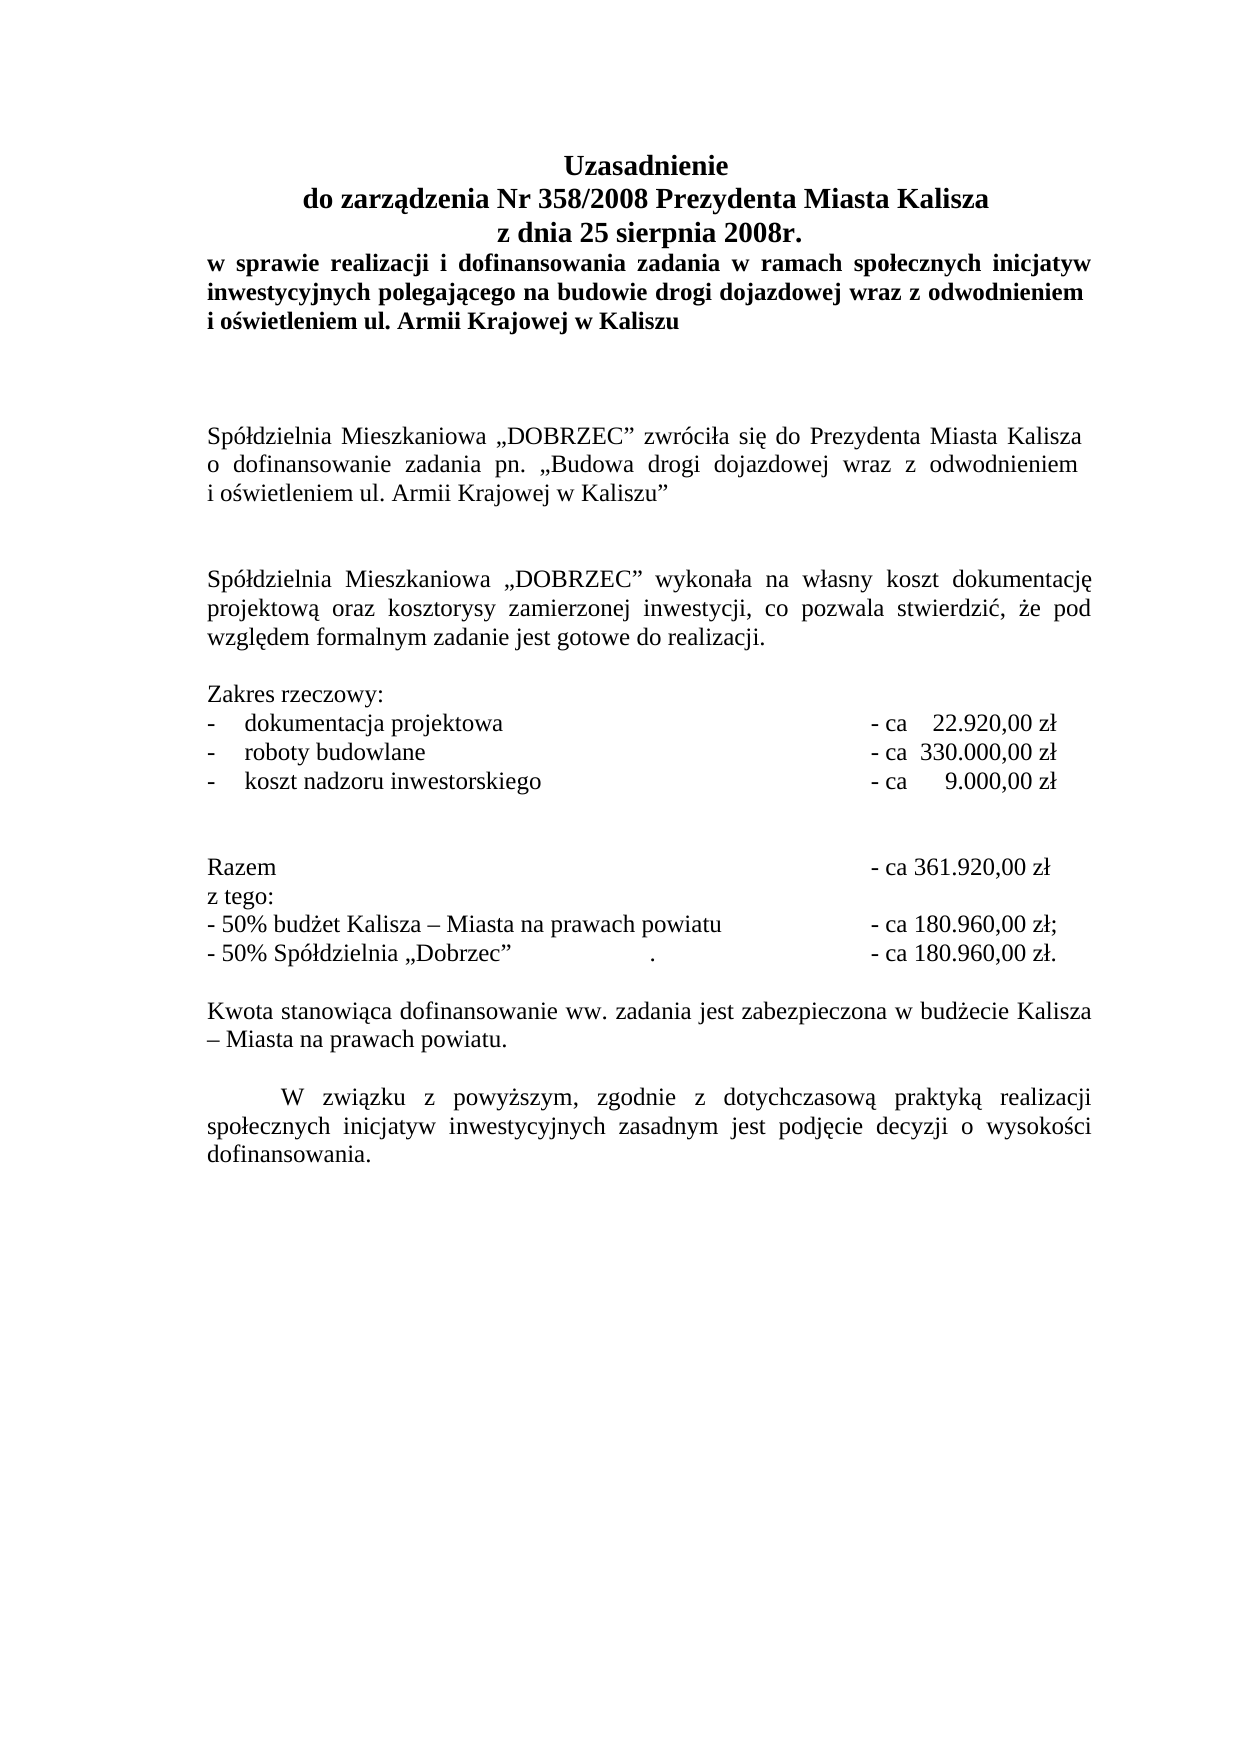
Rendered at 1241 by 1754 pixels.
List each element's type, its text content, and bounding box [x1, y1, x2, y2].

text Spółdzielnia Mieszkaniowa „DOBRZEC” wykonała na własny koszt dokumentację projektową oraz kosztorysy zamierzonej inwestycji, co pozwala stwierdzić, że pod względem formalnym zadanie jest gotowe do realizacji. [207, 564, 1092, 651]
list roboty budowlane - ca 330.000,00 zł [207, 737, 1092, 766]
text - 50% Spółdzielnia „Dobrzec” . - ca 180.960,00 zł. [207, 938, 1092, 967]
text W związku z powyższym, zgodnie z dotychczasową praktyką realizacji społecznych inicjatyw inwestycyjnych zasadnym jest podjęcie decyzji o wysokości dofinansowania. [207, 1082, 1092, 1168]
text Kwota stanowiąca dofinansowanie ww. zadania jest zabezpieczona w budżecie Kalisza – Miasta na prawach powiatu. [207, 996, 1092, 1053]
text Razem - ca 361.920,00 zł [207, 852, 1092, 881]
text Zakres rzeczowy: [207, 679, 1092, 708]
text w sprawie realizacji i dofinansowania zadania w ramach społecznych inicjatyw inwestycyjnych polegającego na budowie drogi dojazdowej wraz z odwodnieniem i oświetleniem ul. Armii Krajowej w Kaliszu [207, 248, 1092, 334]
list dokumentacja projektowa - ca 22.920,00 zł [207, 708, 1092, 737]
list koszt nadzoru inwestorskiego - ca 9.000,00 zł [207, 766, 1092, 794]
text do zarządzenia Nr 358/2008 Prezydenta Miasta Kalisza z dnia 25 sierpnia 2008r. [207, 181, 1092, 248]
text - 50% budżet Kalisza – Miasta na prawach powiatu - ca 180.960,00 zł; [207, 909, 1092, 938]
text Spółdzielnia Mieszkaniowa „DOBRZEC” zwróciła się do Prezydenta Miasta Kalisza o dofinansowanie zadania pn. „Budowa drogi dojazdowej wraz z odwodnieniem i oświetleniem ul. Armii Krajowej w Kaliszu” [207, 421, 1092, 507]
text z tego: [207, 881, 1092, 909]
subtitle Uzasadnienie [207, 148, 1092, 181]
